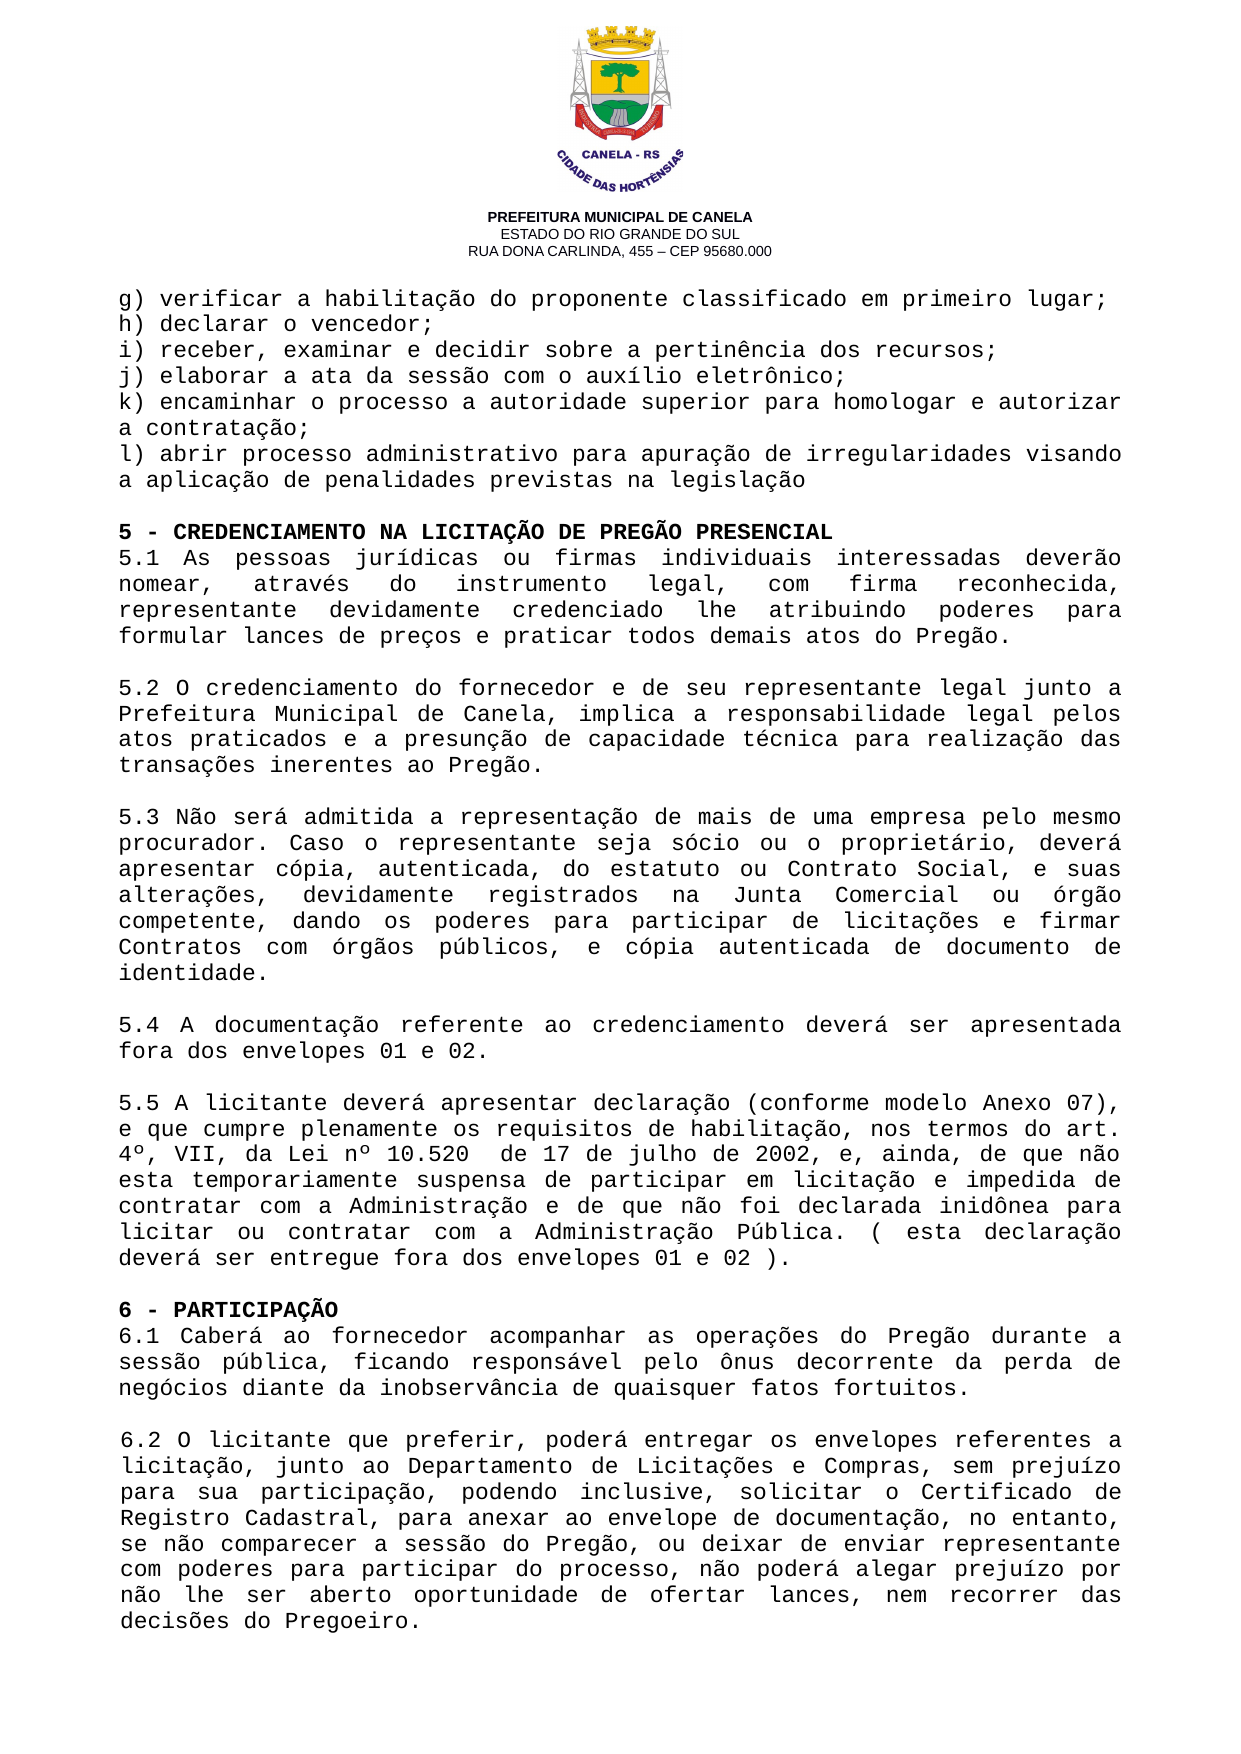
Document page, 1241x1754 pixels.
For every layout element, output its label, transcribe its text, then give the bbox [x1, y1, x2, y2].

text j) elaborar a ata da sessão com o auxílio eletrônico; [118, 365, 1122, 391]
text k) encaminhar o processo a autoridade superior para homologar e autorizar a contratação; [118, 391, 1122, 442]
text 5.1 As pessoas jurídicas ou firmas individuais interessadas deverão nomear, através do instrumento legal, com firma reconhecida, representante devidamente credenciado lhe atribuindo poderes para formular lances de preços e praticar todos demais atos do Pregão. [118, 546, 1122, 650]
text 5 - CREDENCIAMENTO NA LICITAÇÃO DE PREGÃO PRESENCIAL [118, 520, 1122, 546]
list 5.2 O credenciamento do fornecedor e de seu representante legal junto a Prefeitura Municipal de Canela, implica a responsabilidade legal pelos atos praticados e a presunção de capacidade técnica para realização das transações inerentes ao Pregão. [118, 676, 1122, 780]
text 5.3 Não será admitida a representação de mais de uma empresa pelo mesmo procurador. Caso o representante seja sócio ou o proprietário, deverá apresentar cópia, autenticada, do estatuto ou Contrato Social, e suas alterações, devidamente registrados na Junta Comercial ou órgão competente, dando os poderes para participar de licitações e firmar Contratos com órgãos públicos, e cópia autenticada de documento de identidade. [118, 806, 1122, 987]
text g) verificar a habilitação do proponente classificado em primeiro lugar; [118, 287, 1122, 313]
list 6.2 O licitante que preferir, poderá entregar os envelopes referentes a licitação, junto ao Departamento de Licitações e Compras, sem prejuízo para sua participação, podendo inclusive, solicitar o Certificado de Registro Cadastral, para anexar ao envelope de documentação, no entanto, se não comparecer a sessão do Pregão, ou deixar de enviar representante com poderes para participar do processo, não poderá alegar prejuízo por não lhe ser aberto oportunidade de ofertar lances, nem recorrer das decisões do Pregoeiro. [120, 1428, 1122, 1636]
text l) abrir processo administrativo para apuração de irregularidades visando a aplicação de penalidades previstas na legislação [118, 442, 1122, 494]
text i) receber, examinar e decidir sobre a pertinência dos recursos; [118, 339, 1122, 365]
text 5.4 A documentação referente ao credenciamento deverá ser apresentada fora dos envelopes 01 e 02. [118, 1013, 1122, 1065]
text 6.1 Caberá ao fornecedor acompanhar as operações do Pregão durante a sessão pública, ficando responsável pelo ônus decorrente da perda de negócios diante da inobservância de quaisquer fatos fortuitos. [118, 1324, 1122, 1402]
picture [557, 26, 684, 192]
text 5.5 A licitante deverá apresentar declaração (conforme modelo Anexo 07), e que cumpre plenamente os requisitos de habilitação, nos termos do art. 4º, VII, da Lei nº 10.520 de 17 de julho de 2002, e, ainda, de que não esta temporariamente suspensa de participar em licitação e impedida de contratar com a Administração e de que não foi declarada inidônea para licitar ou contratar com a Administração Pública. ( esta declaração deverá ser entregue fora dos envelopes 01 e 02 ). [118, 1091, 1122, 1272]
text h) declarar o vencedor; [118, 313, 1122, 339]
text 6 - PARTICIPAÇÃO [118, 1298, 1122, 1324]
